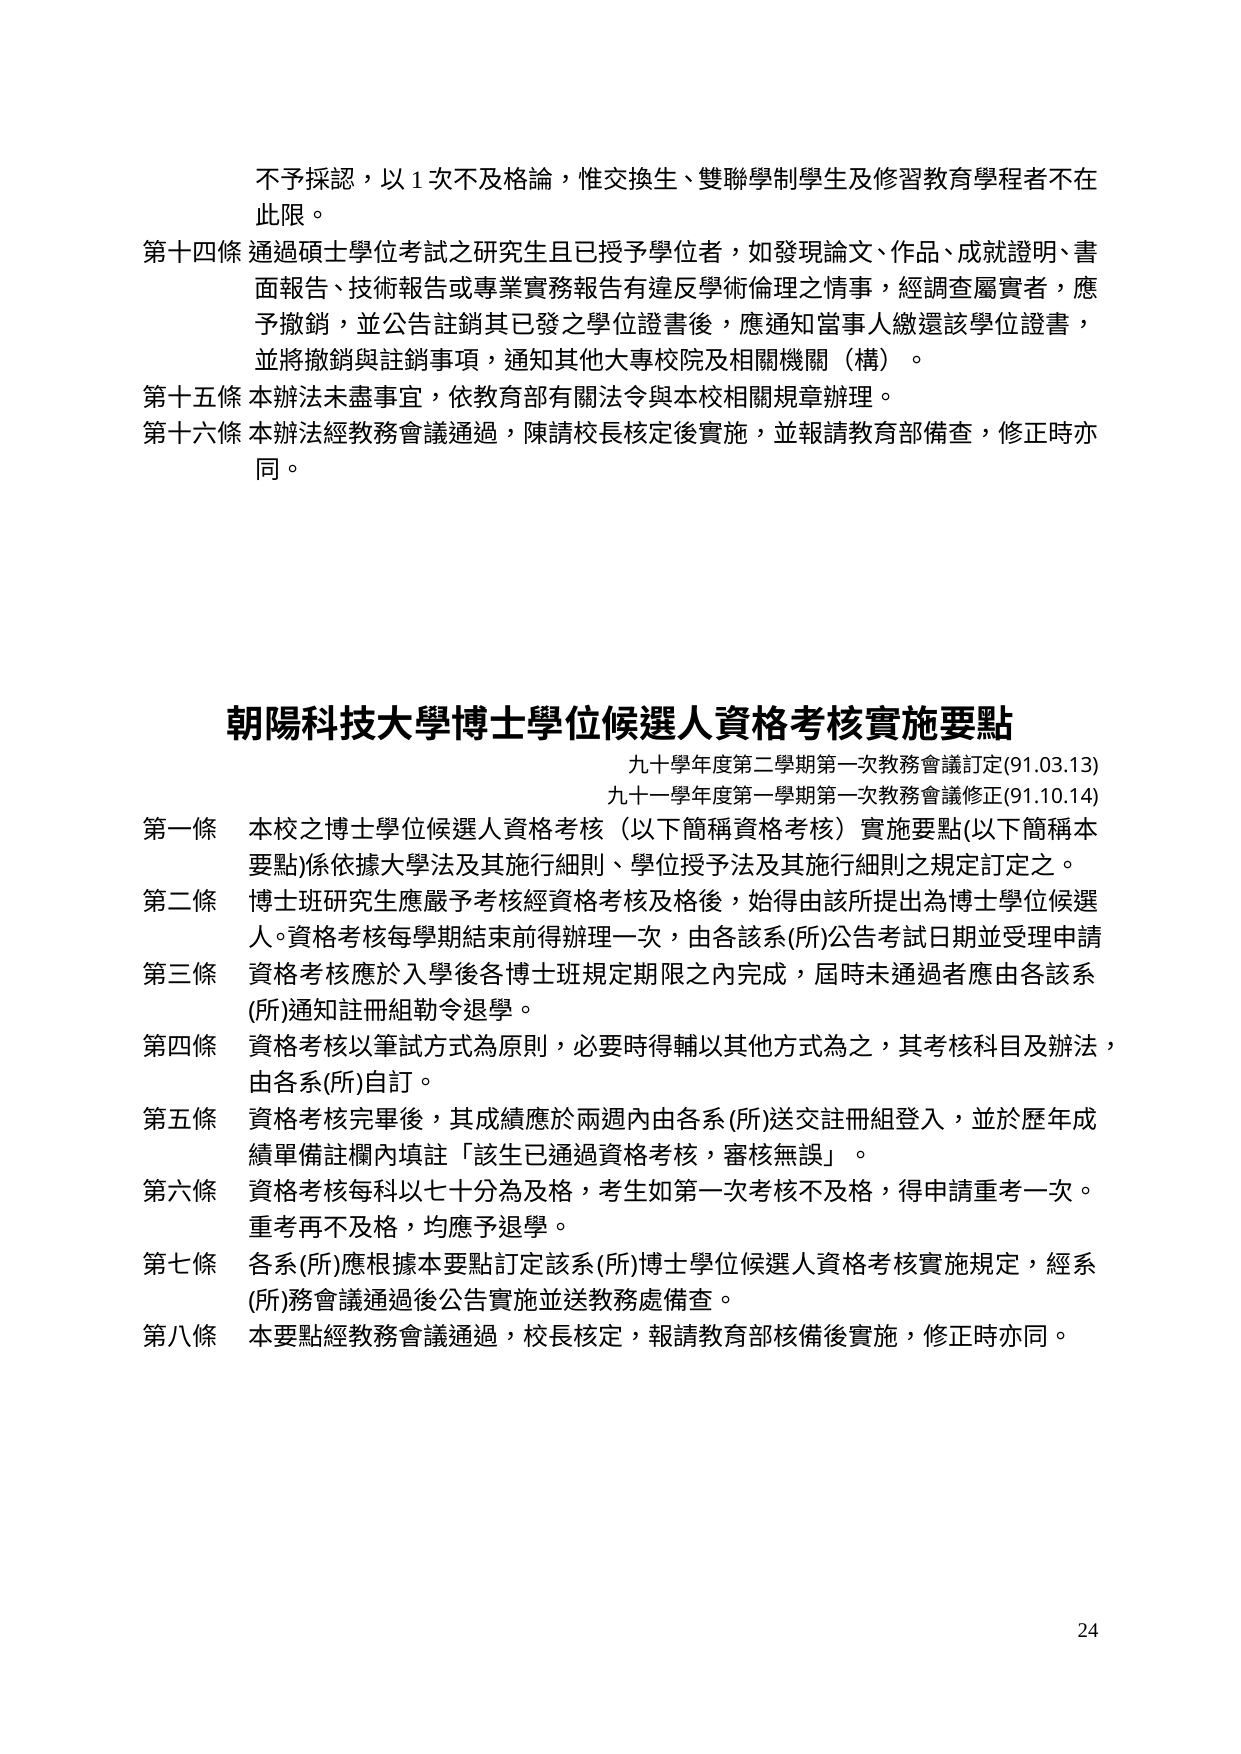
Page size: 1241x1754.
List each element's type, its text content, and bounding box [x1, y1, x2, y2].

list 各系(所)應根據本要點訂定該系(所)博士學位候選人資格考核實施規定，經系(所)務會議通過後公告實施並送教務處備查。 [142, 1244, 1098, 1317]
text 九十學年度第二學期第一次教務會議訂定(91.03.13) [142, 748, 1098, 779]
list 資格考核應於入學後各博士班規定期限之內完成，屆時未通過者應由各該系(所)通知註冊組勒令退學。 [142, 954, 1098, 1027]
list 資格考核每科以七十分為及格，考生如第一次考核不及格，得申請重考一次。重考再不及格，均應予退學。 [142, 1172, 1098, 1244]
list 資格考核完畢後，其成績應於兩週內由各系(所)送交註冊組登入，並於歷年成績單備註欄內填註「該生已通過資格考核，審核無誤」。 [142, 1099, 1098, 1172]
list 本要點經教務會議通過，校長核定，報請教育部核備後實施，修正時亦同。 [142, 1317, 1098, 1353]
list 資格考核以筆試方式為原則，必要時得輔以其他方式為之，其考核科目及辦法，由各系(所)自訂。 [142, 1027, 1098, 1099]
list 本校之博士學位候選人資格考核（以下簡稱資格考核）實施要點(以下簡稱本要點)係依據大學法及其施行細則、學位授予法及其施行細則之規定訂定之。 [142, 809, 1098, 882]
text 第十五條 本辦法未盡事宜，依教育部有關法令與本校相關規章辦理。 [142, 377, 1098, 413]
text 朝陽科技大學博士學位候選人資格考核實施要點 [142, 694, 1098, 748]
text 第十四條 通過碩士學位考試之研究生且已授予學位者，如發現論文、作品、成就證明、書面報告、技術報告或專業實務報告有違反學術倫理之情事，經調查屬實者，應予撤銷，並公告註銷其已發之學位證書後，應通知當事人繳還該學位證書，並將撤銷與註銷事項，通知其他大專校院及相關機關（構）。 [142, 232, 1098, 377]
text 不予採認，以1次不及格論，惟交換生、雙聯學制學生及修習教育學程者不在此限。 [142, 159, 1098, 232]
list 博士班研究生應嚴予考核經資格考核及格後，始得由該所提出為博士學位候選人。資格考核每學期結束前得辦理一次，由各該系(所)公告考試日期並受理申請。 [142, 882, 1098, 954]
text 第十六條 本辦法經教務會議通過，陳請校長核定後實施，並報請教育部備查，修正時亦同。 [142, 413, 1098, 486]
text 九十一學年度第一學期第一次教務會議修正(91.10.14) [142, 779, 1098, 809]
